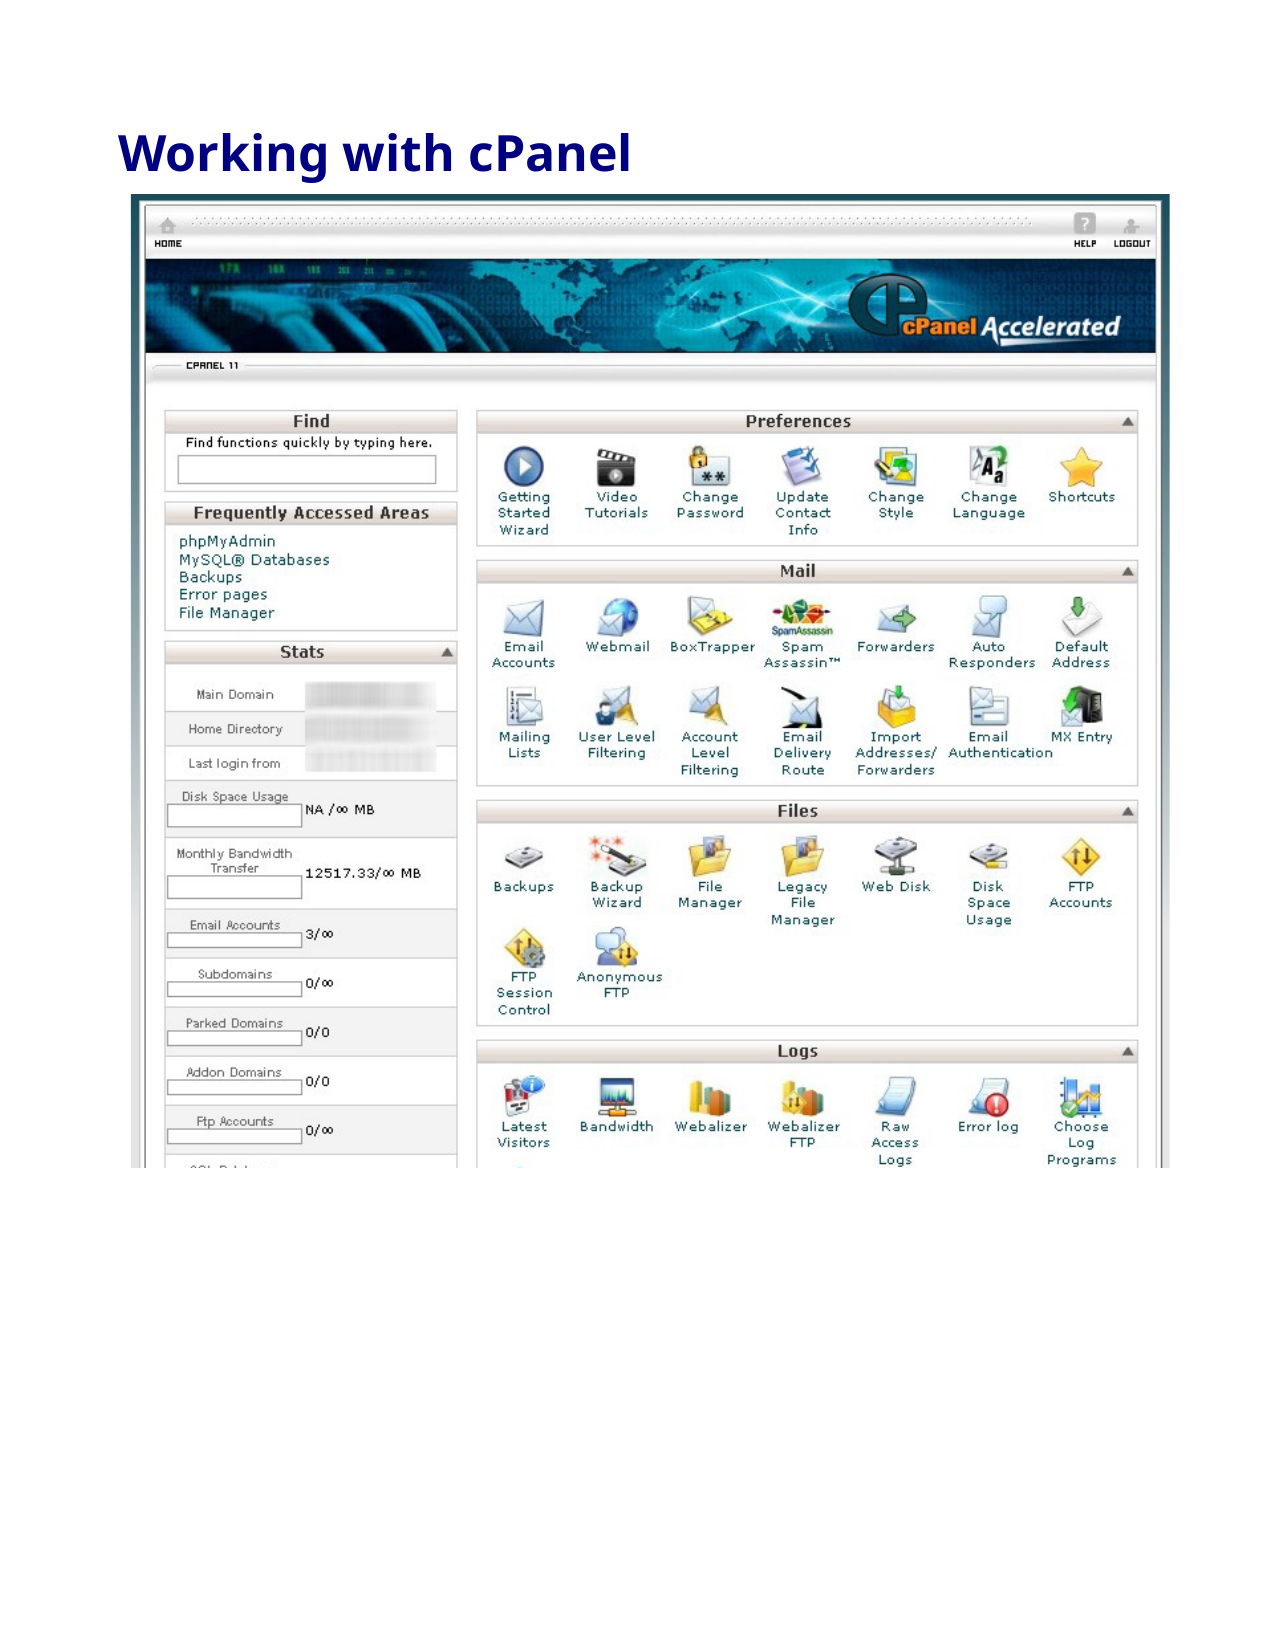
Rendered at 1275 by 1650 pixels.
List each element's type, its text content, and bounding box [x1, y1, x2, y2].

text Working with cPanel [118, 118, 1157, 186]
